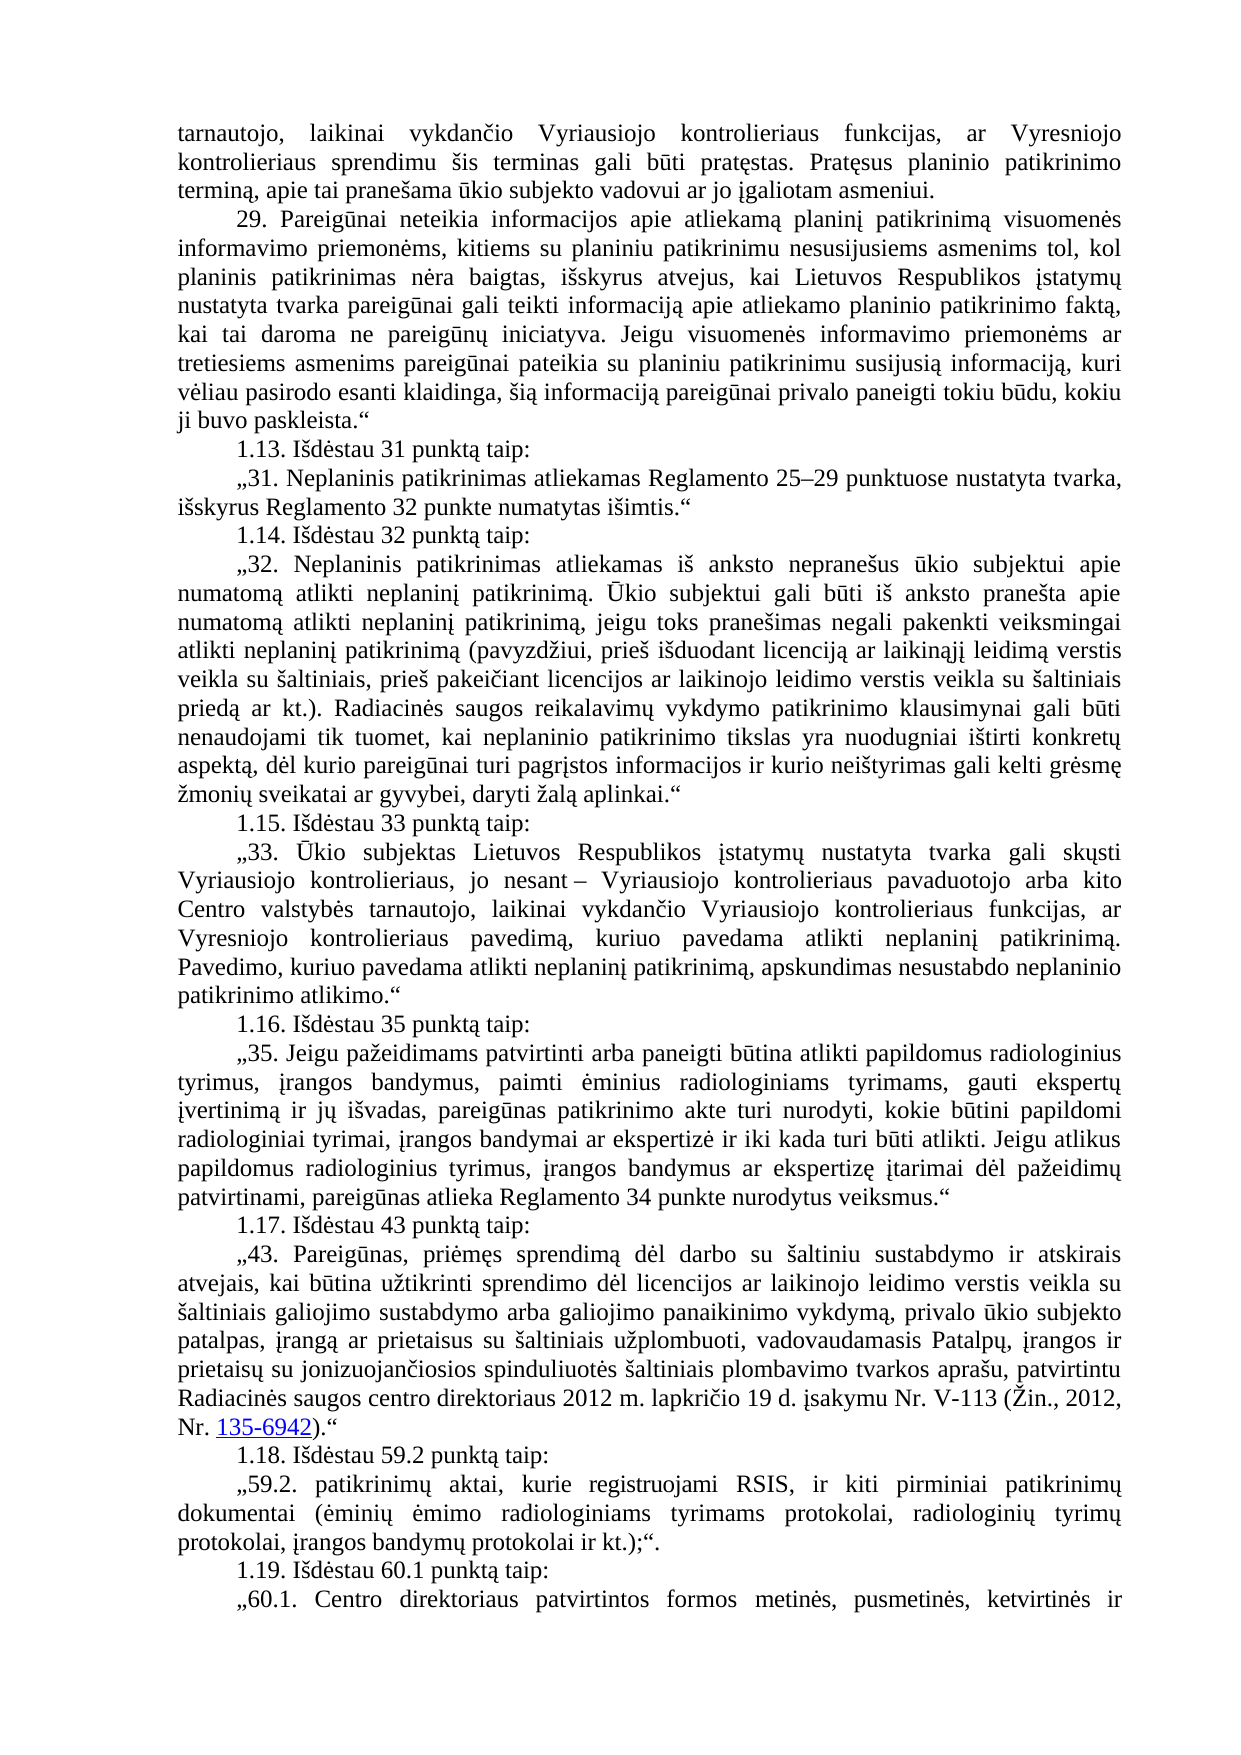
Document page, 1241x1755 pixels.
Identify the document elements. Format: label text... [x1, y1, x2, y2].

text 29. Pareigūnai neteikia informacijos apie atliekamą planinį patikrinimą visuomenės informavimo priemonėms, kitiems su planiniu patikrinimu nesusijusiems asmenims tol, kol planinis patikrinimas nėra baigtas, išskyrus atvejus, kai Lietuvos Respublikos įstatymų nustatyta tvarka pareigūnai gali teikti informaciją apie atliekamo planinio patikrinimo faktą, kai tai daroma ne pareigūnų iniciatyva. Jeigu visuomenės informavimo priemonėms ar tretiesiems asmenims pareigūnai pateikia su planiniu patikrinimu susijusią informaciją, kuri vėliau pasirodo esanti klaidinga, šią informaciją pareigūnai privalo paneigti tokiu būdu, kokiu ji buvo paskleista.“ [177, 204, 1122, 434]
text 1.18. Išdėstau 59.2 punktą taip: [177, 1441, 1122, 1469]
text „43. Pareigūnas, priėmęs sprendimą dėl darbo su šaltiniu sustabdymo ir atskirais atvejais, kai būtina užtikrinti sprendimo dėl licencijos ar laikinojo leidimo verstis veikla su šaltiniais galiojimo sustabdymo arba galiojimo panaikinimo vykdymą, privalo ūkio subjekto patalpas, įrangą ar prietaisus su šaltiniais užplombuoti, vadovaudamasis Patalpų, įrangos ir prietaisų su jonizuojančiosios spinduliuotės šaltiniais plombavimo tvarkos aprašu, patvirtintu Radiacinės saugos centro direktoriaus 2012 m. lapkričio 19 d. įsakymu Nr. V-113 (Žin., 2012, Nr. 135-6942).“ [177, 1239, 1122, 1441]
text 1.14. Išdėstau 32 punktą taip: [177, 521, 1122, 549]
text 1.15. Išdėstau 33 punktą taip: [177, 808, 1122, 837]
text 1.17. Išdėstau 43 punktą taip: [177, 1211, 1122, 1239]
text 1.13. Išdėstau 31 punktą taip: [177, 434, 1122, 463]
text „32. Neplaninis patikrinimas atliekamas iš anksto nepranešus ūkio subjektui apie numatomą atlikti neplaninį patikrinimą. Ūkio subjektui gali būti iš anksto pranešta apie numatomą atlikti neplaninį patikrinimą, jeigu toks pranešimas negali pakenkti veiksmingai atlikti neplaninį patikrinimą (pavyzdžiui, prieš išduodant licenciją ar laikinąjį leidimą verstis veikla su šaltiniais, prieš pakeičiant licencijos ar laikinojo leidimo verstis veikla su šaltiniais priedą ar kt.). Radiacinės saugos reikalavimų vykdymo patikrinimo klausimynai gali būti nenaudojami tik tuomet, kai neplaninio patikrinimo tikslas yra nuodugniai ištirti konkretų aspektą, dėl kurio pareigūnai turi pagrįstos informacijos ir kurio neištyrimas gali kelti grėsmę žmonių sveikatai ar gyvybei, daryti žalą aplinkai.“ [177, 549, 1122, 808]
text tarnautojo, laikinai vykdančio Vyriausiojo kontrolieriaus funkcijas, ar Vyresniojo kontrolieriaus sprendimu šis terminas gali būti pratęstas. Pratęsus planinio patikrinimo terminą, apie tai pranešama ūkio subjekto vadovui ar jo įgaliotam asmeniui. [177, 118, 1122, 204]
text „31. Neplaninis patikrinimas atliekamas Reglamento 25–29 punktuose nustatyta tvarka, išskyrus Reglamento 32 punkte numatytas išimtis.“ [177, 463, 1122, 521]
text „35. Jeigu pažeidimams patvirtinti arba paneigti būtina atlikti papildomus radiologinius tyrimus, įrangos bandymus, paimti ėminius radiologiniams tyrimams, gauti ekspertų įvertinimą ir jų išvadas, pareigūnas patikrinimo akte turi nurodyti, kokie būtini papildomi radiologiniai tyrimai, įrangos bandymai ar ekspertizė ir iki kada turi būti atlikti. Jeigu atlikus papildomus radiologinius tyrimus, įrangos bandymus ar ekspertizę įtarimai dėl pažeidimų patvirtinami, pareigūnas atlieka Reglamento 34 punkte nurodytus veiksmus.“ [177, 1038, 1122, 1211]
text 1.19. Išdėstau 60.1 punktą taip: [177, 1556, 1122, 1584]
text 1.16. Išdėstau 35 punktą taip: [177, 1009, 1122, 1038]
text „59.2. patikrinimų aktai, kurie registruojami RSIS, ir kiti pirminiai patikrinimų dokumentai (ėminių ėmimo radiologiniams tyrimams protokolai, radiologinių tyrimų protokolai, įrangos bandymų protokolai ir kt.);“. [177, 1469, 1122, 1556]
text „60.1. Centro direktoriaus patvirtintos formos metinės, pusmetinės, ketvirtinės ir [177, 1584, 1122, 1613]
text „33. Ūkio subjektas Lietuvos Respublikos įstatymų nustatyta tvarka gali skųsti Vyriausiojo kontrolieriaus, jo nesant – Vyriausiojo kontrolieriaus pavaduotojo arba kito Centro valstybės tarnautojo, laikinai vykdančio Vyriausiojo kontrolieriaus funkcijas, ar Vyresniojo kontrolieriaus pavedimą, kuriuo pavedama atlikti neplaninį patikrinimą. Pavedimo, kuriuo pavedama atlikti neplaninį patikrinimą, apskundimas nesustabdo neplaninio patikrinimo atlikimo.“ [177, 837, 1122, 1009]
